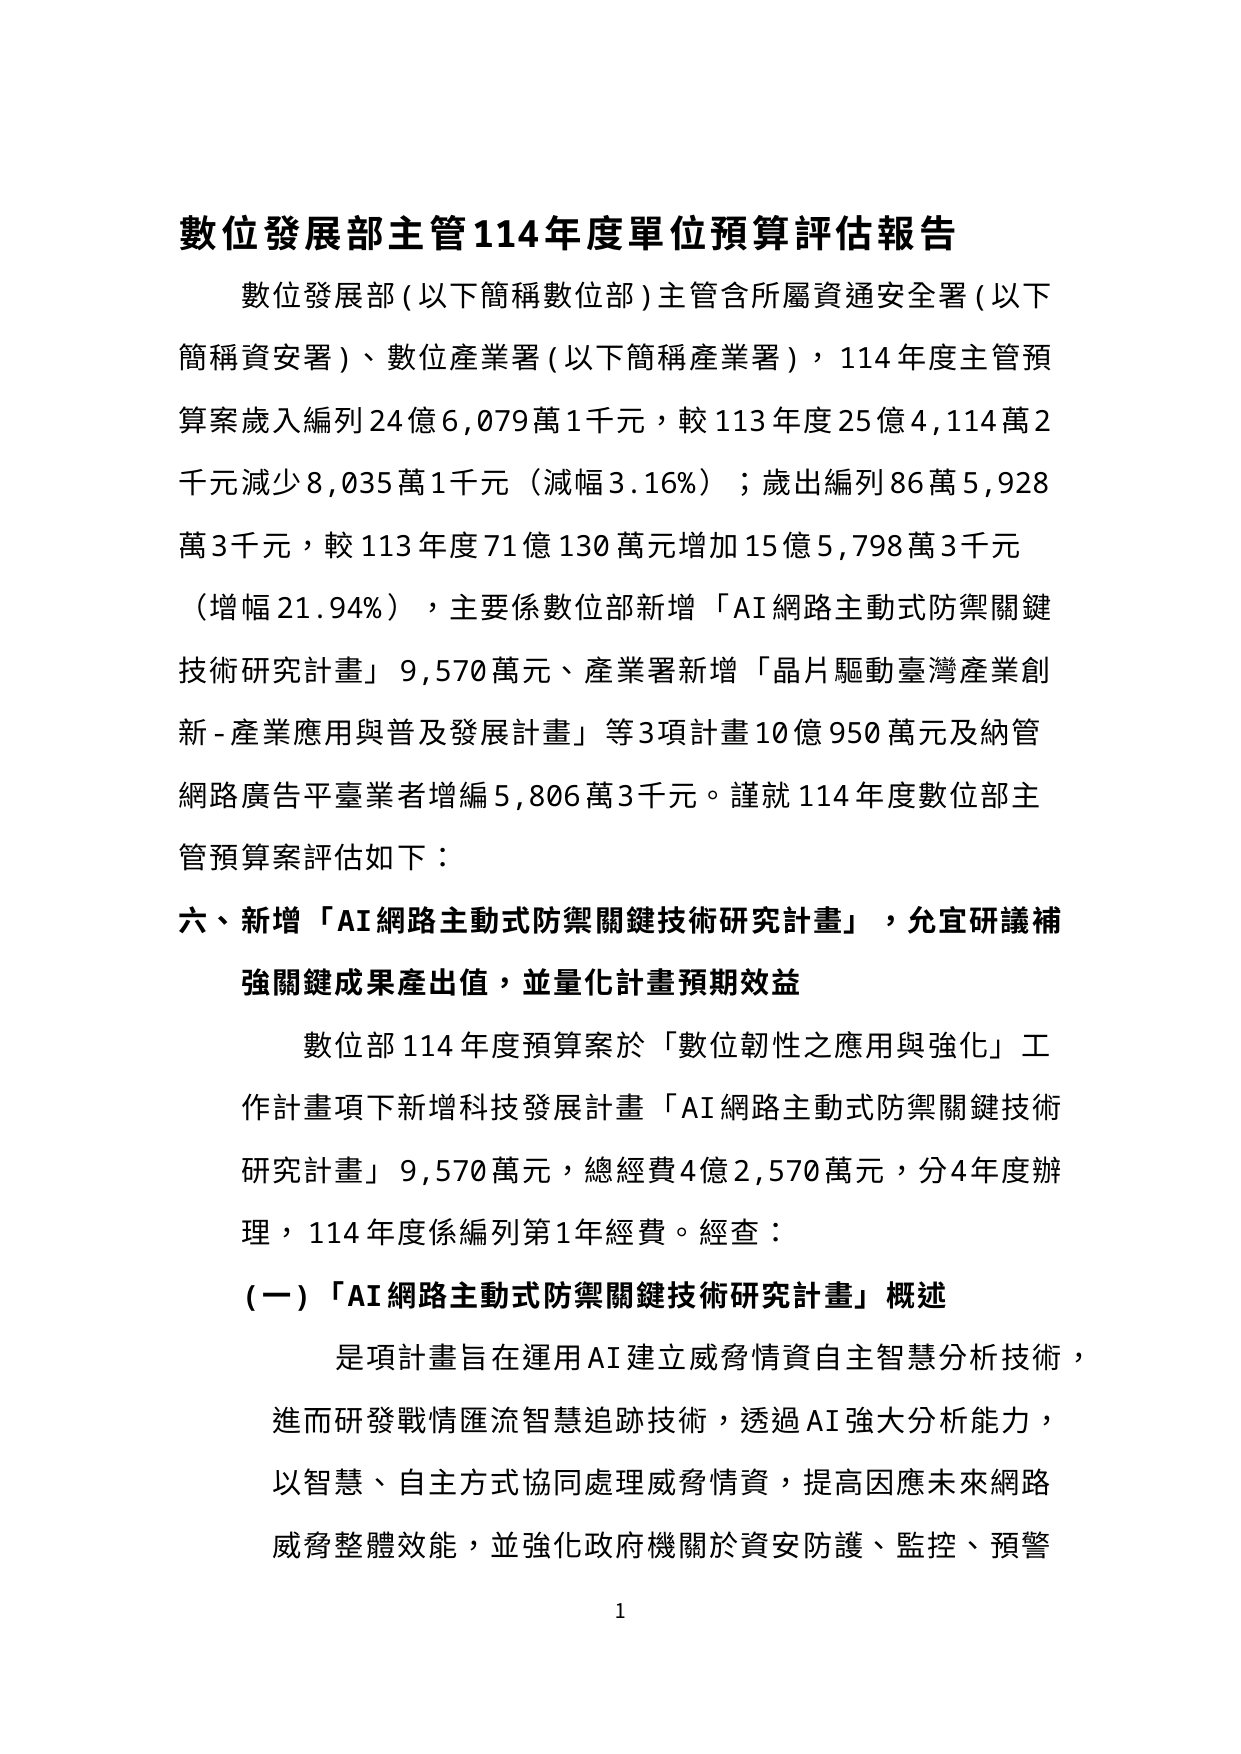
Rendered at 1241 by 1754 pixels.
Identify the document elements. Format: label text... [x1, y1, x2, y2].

text 六、新增「AI網路主動式防禦關鍵技術研究計畫」，允宜研議補強關鍵成果產出值，並量化計畫預期效益 [177, 877, 1063, 1002]
text 數位發展部(以下簡稱數位部)主管含所屬資通安全署(以下簡稱資安署)、數位產業署(以下簡稱產業署)，114年度主管預算案歲入編列24億6,079萬1千元，較113年度25億4,114萬2千元減少8,035萬1千元（減幅3.16%）；歲出編列86萬5,928萬3千元，較113年度71億130萬元增加15億5,798萬3千元（增幅21.94%），主要係數位部新增「AI網路主動式防禦關鍵技術研究計畫」9,570萬元、產業署新增「晶片驅動臺灣產業創新-產業應用與普及發展計畫」等3項計畫10億950萬元及納管網路廣告平臺業者增編5,806萬3千元。謹就114年度數位部主管預算案評估如下： [177, 252, 1063, 877]
text 數位發展部主管114年度單位預算評估報告 [177, 189, 1063, 252]
text 數位部114年度預算案於「數位韌性之應用與強化」工作計畫項下新增科技發展計畫「AI網路主動式防禦關鍵技術研究計畫」9,570萬元，總經費4億2,570萬元，分4年度辦理，114年度係編列第1年經費。經查： [236, 1002, 1063, 1252]
text 是項計畫旨在運用AI建立威脅情資自主智慧分析技術，進而研發戰情匯流智慧追跡技術，透過AI強大分析能力，以智慧、自主方式協同處理威脅情資，提高因應未來網路威脅整體效能，並強化政府機關於資安防護、監控、預警管理及通報等緊急應變能力，計畫目標、預期關鍵成果及效益如表1。 [266, 1314, 1063, 1564]
text (一)「AI網路主動式防禦關鍵技術研究計畫」概述 [236, 1252, 1063, 1314]
